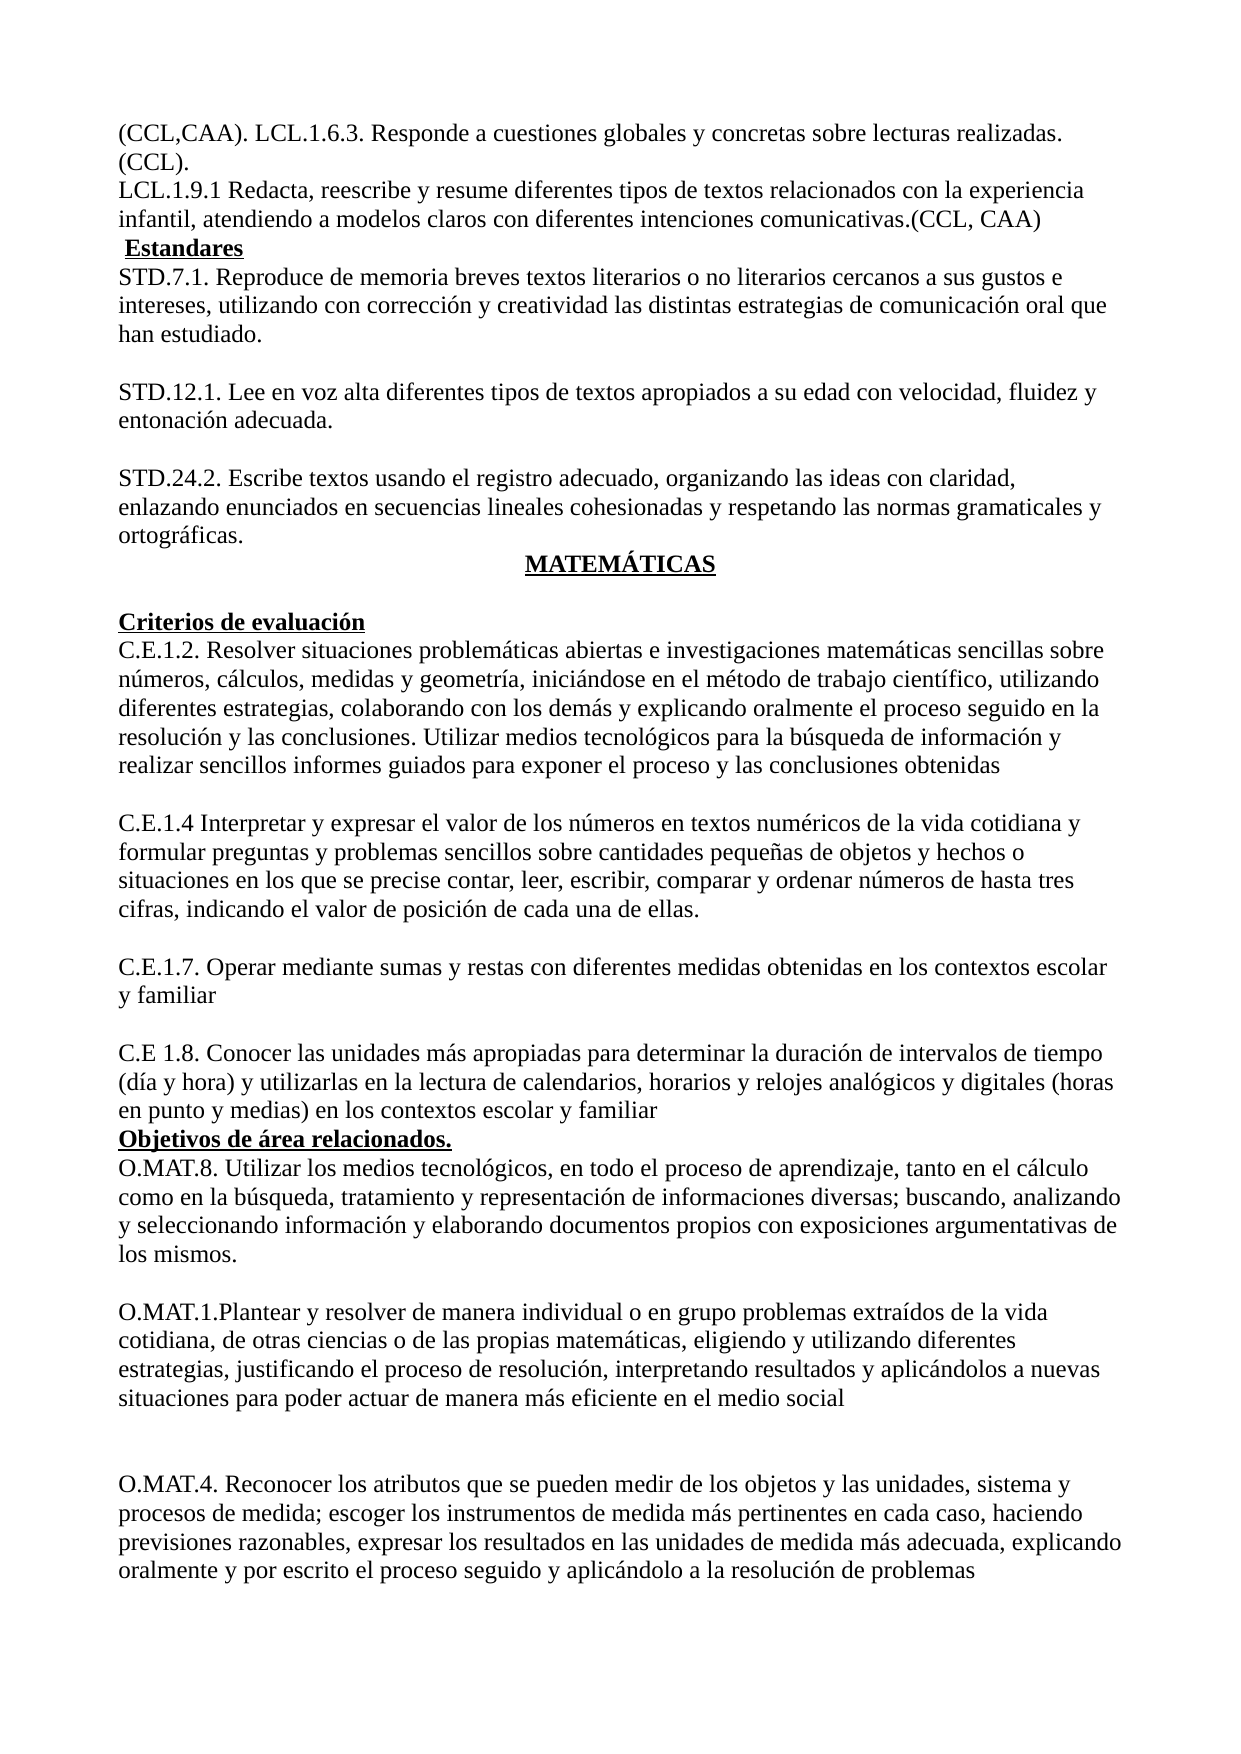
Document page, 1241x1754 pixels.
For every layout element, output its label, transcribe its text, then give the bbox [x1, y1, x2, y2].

text C.E.1.7. Operar mediante sumas y restas con diferentes medidas obtenidas en los contextos escolar y familiar [118, 952, 1122, 1009]
text O.MAT.8. Utilizar los medios tecnológicos, en todo el proceso de aprendizaje, tanto en el cálculo como en la búsqueda, tratamiento y representación de informaciones diversas; buscando, analizando y seleccionando información y elaborando documentos propios con exposiciones argumentativas de los mismos. [118, 1153, 1122, 1268]
text C.E 1.8. Conocer las unidades más apropiadas para determinar la duración de intervalos de tiempo (día y hora) y utilizarlas en la lectura de calendarios, horarios y relojes analógicos y digitales (horas en punto y medias) en los contextos escolar y familiar [118, 1038, 1122, 1124]
text MATEMÁTICAS [118, 549, 1122, 578]
text C.E.1.2. Resolver situaciones problemáticas abiertas e investigaciones matemáticas sencillas sobre números, cálculos, medidas y geometría, iniciándose en el método de trabajo científico, utilizando diferentes estrategias, colaborando con los demás y explicando oralmente el proceso seguido en la resolución y las conclusiones. Utilizar medios tecnológicos para la búsqueda de información y realizar sencillos informes guiados para exponer el proceso y las conclusiones obtenidas [118, 636, 1122, 779]
text Criterios de evaluación [118, 607, 1122, 636]
text (CCL,CAA). LCL.1.6.3. Responde a cuestiones globales y concretas sobre lecturas realizadas. (CCL). [118, 118, 1122, 176]
text STD.24.2. Escribe textos usando el registro adecuado, organizando las ideas con claridad, enlazando enunciados en secuencias lineales cohesionadas y respetando las normas gramaticales y ortográficas. [118, 463, 1122, 549]
text O.MAT.4. Reconocer los atributos que se pueden medir de los objetos y las unidades, sistema y procesos de medida; escoger los instrumentos de medida más pertinentes en cada caso, haciendo previsiones razonables, expresar los resultados en las unidades de medida más adecuada, explicando oralmente y por escrito el proceso seguido y aplicándolo a la resolución de problemas [118, 1469, 1122, 1584]
text STD.12.1. Lee en voz alta diferentes tipos de textos apropiados a su edad con velocidad, fluidez y entonación adecuada. [118, 377, 1122, 434]
text STD.7.1. Reproduce de memoria breves textos literarios o no literarios cercanos a sus gustos e intereses, utilizando con corrección y creatividad las distintas estrategias de comunicación oral que han estudiado. [118, 262, 1122, 348]
text O.MAT.1.Plantear y resolver de manera individual o en grupo problemas extraídos de la vida cotidiana, de otras ciencias o de las propias matemáticas, eligiendo y utilizando diferentes estrategias, justificando el proceso de resolución, interpretando resultados y aplicándolos a nuevas situaciones para poder actuar de manera más eficiente en el medio social [118, 1297, 1122, 1412]
text LCL.1.9.1 Redacta, reescribe y resume diferentes tipos de textos relacionados con la experiencia infantil, atendiendo a modelos claros con diferentes intenciones comunicativas.(CCL, CAA) [118, 176, 1122, 233]
text Objetivos de área relacionados. [118, 1124, 1122, 1153]
text Estandares [118, 233, 1122, 262]
text C.E.1.4 Interpretar y expresar el valor de los números en textos numéricos de la vida cotidiana y formular preguntas y problemas sencillos sobre cantidades pequeñas de objetos y hechos o situaciones en los que se precise contar, leer, escribir, comparar y ordenar números de hasta tres cifras, indicando el valor de posición de cada una de ellas. [118, 808, 1122, 923]
